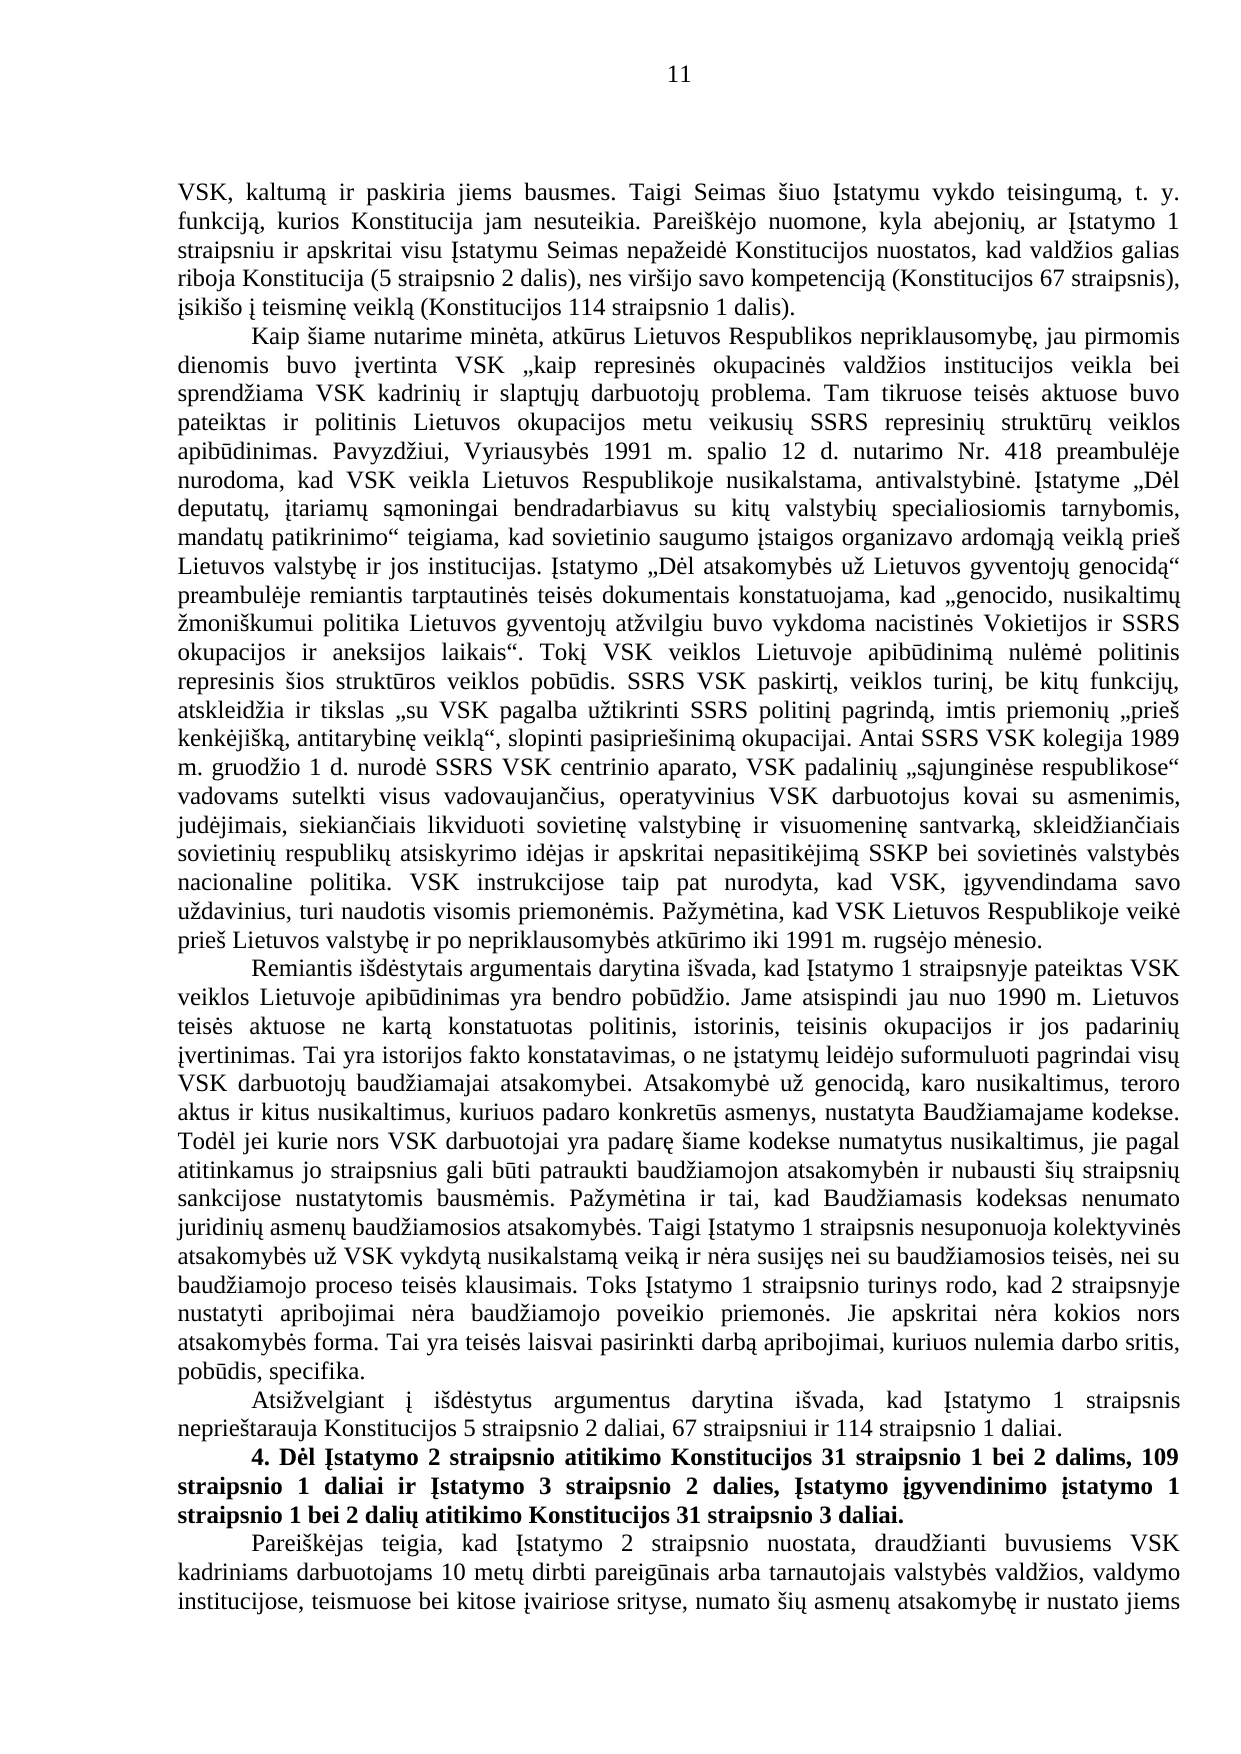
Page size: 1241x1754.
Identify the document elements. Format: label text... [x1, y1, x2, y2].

text VSK, kaltumą ir paskiria jiems bausmes. Taigi Seimas šiuo Įstatymu vykdo teisingumą, t. y. funkciją, kurios Konstitucija jam nesuteikia. Pareiškėjo nuomone, kyla abejonių, ar Įstatymo 1 straipsniu ir apskritai visu Įstatymu Seimas nepažeidė Konstitucijos nuostatos, kad valdžios galias riboja Konstitucija (5 straipsnio 2 dalis), nes viršijo savo kompetenciją (Konstitucijos 67 straipsnis), įsikišo į teisminę veiklą (Konstitucijos 114 straipsnio 1 dalis). [177, 177, 1181, 321]
text Pareiškėjas teigia, kad Įstatymo 2 straipsnio nuostata, draudžianti buvusiems VSK kadriniams darbuotojams 10 metų dirbti pareigūnais arba tarnautojais valstybės valdžios, valdymo institucijose, teismuose bei kitose įvairiose srityse, numato šių asmenų atsakomybę ir nustato jiems [177, 1528, 1181, 1615]
text 4. Dėl Įstatymo 2 straipsnio atitikimo Konstitucijos 31 straipsnio 1 bei 2 dalims, 109 straipsnio 1 daliai ir Įstatymo 3 straipsnio 2 dalies, Įstatymo įgyvendinimo įstatymo 1 straipsnio 1 bei 2 dalių atitikimo Konstitucijos 31 straipsnio 3 daliai. [177, 1442, 1181, 1528]
text Remiantis išdėstytais argumentais darytina išvada, kad Įstatymo 1 straipsnyje pateiktas VSK veiklos Lietuvoje apibūdinimas yra bendro pobūdžio. Jame atsispindi jau nuo 1990 m. Lietuvos teisės aktuose ne kartą konstatuotas politinis, istorinis, teisinis okupacijos ir jos padarinių įvertinimas. Tai yra istorijos fakto konstatavimas, o ne įstatymų leidėjo suformuluoti pagrindai visų VSK darbuotojų baudžiamajai atsakomybei. Atsakomybė už genocidą, karo nusikaltimus, teroro aktus ir kitus nusikaltimus, kuriuos padaro konkretūs asmenys, nustatyta Baudžiamajame kodekse. Todėl jei kurie nors VSK darbuotojai yra padarę šiame kodekse numatytus nusikaltimus, jie pagal atitinkamus jo straipsnius gali būti patraukti baudžiamojon atsakomybėn ir nubausti šių straipsnių sankcijose nustatytomis bausmėmis. Pažymėtina ir tai, kad Baudžiamasis kodeksas nenumato juridinių asmenų baudžiamosios atsakomybės. Taigi Įstatymo 1 straipsnis nesuponuoja kolektyvinės atsakomybės už VSK vykdytą nusikalstamą veiką ir nėra susijęs nei su baudžiamosios teisės, nei su baudžiamojo proceso teisės klausimais. Toks Įstatymo 1 straipsnio turinys rodo, kad 2 straipsnyje nustatyti apribojimai nėra baudžiamojo poveikio priemonės. Jie apskritai nėra kokios nors atsakomybės forma. Tai yra teisės laisvai pasirinkti darbą apribojimai, kuriuos nulemia darbo sritis, pobūdis, specifika. [177, 953, 1181, 1385]
text Kaip šiame nutarime minėta, atkūrus Lietuvos Respublikos nepriklausomybę, jau pirmomis dienomis buvo įvertinta VSK „kaip represinės okupacinės valdžios institucijos veikla bei sprendžiama VSK kadrinių ir slaptųjų darbuotojų problema. Tam tikruose teisės aktuose buvo pateiktas ir politinis Lietuvos okupacijos metu veikusių SSRS represinių struktūrų veiklos apibūdinimas. Pavyzdžiui, Vyriausybės 1991 m. spalio 12 d. nutarimo Nr. 418 preambulėje nurodoma, kad VSK veikla Lietuvos Respublikoje nusikalstama, antivalstybinė. Įstatyme „Dėl deputatų, įtariamų sąmoningai bendradarbiavus su kitų valstybių specialiosiomis tarnybomis, mandatų patikrinimo“ teigiama, kad sovietinio saugumo įstaigos organizavo ardomąją veiklą prieš Lietuvos valstybę ir jos institucijas. Įstatymo „Dėl atsakomybės už Lietuvos gyventojų genocidą“ preambulėje remiantis tarptautinės teisės dokumentais konstatuojama, kad „genocido, nusikaltimų žmoniškumui politika Lietuvos gyventojų atžvilgiu buvo vykdoma nacistinės Vokietijos ir SSRS okupacijos ir aneksijos laikais“. Tokį VSK veiklos Lietuvoje apibūdinimą nulėmė politinis represinis šios struktūros veiklos pobūdis. SSRS VSK paskirtį, veiklos turinį, be kitų funkcijų, atskleidžia ir tikslas „su VSK pagalba užtikrinti SSRS politinį pagrindą, imtis priemonių „prieš kenkėjišką, antitarybinę veiklą“, slopinti pasipriešinimą okupacijai. Antai SSRS VSK kolegija 1989 m. gruodžio 1 d. nurodė SSRS VSK centrinio aparato, VSK padalinių „sąjunginėse respublikose“ vadovams sutelkti visus vadovaujančius, operatyvinius VSK darbuotojus kovai su asmenimis, judėjimais, siekiančiais likviduoti sovietinę valstybinę ir visuomeninę santvarką, skleidžiančiais sovietinių respublikų atsiskyrimo idėjas ir apskritai nepasitikėjimą SSKP bei sovietinės valstybės nacionaline politika. VSK instrukcijose taip pat nurodyta, kad VSK, įgyvendindama savo uždavinius, turi naudotis visomis priemonėmis. Pažymėtina, kad VSK Lietuvos Respublikoje veikė prieš Lietuvos valstybę ir po nepriklausomybės atkūrimo iki 1991 m. rugsėjo mėnesio. [177, 321, 1181, 953]
text Atsižvelgiant į išdėstytus argumentus darytina išvada, kad Įstatymo 1 straipsnis neprieštarauja Konstitucijos 5 straipsnio 2 daliai, 67 straipsniui ir 114 straipsnio 1 daliai. [177, 1385, 1181, 1442]
